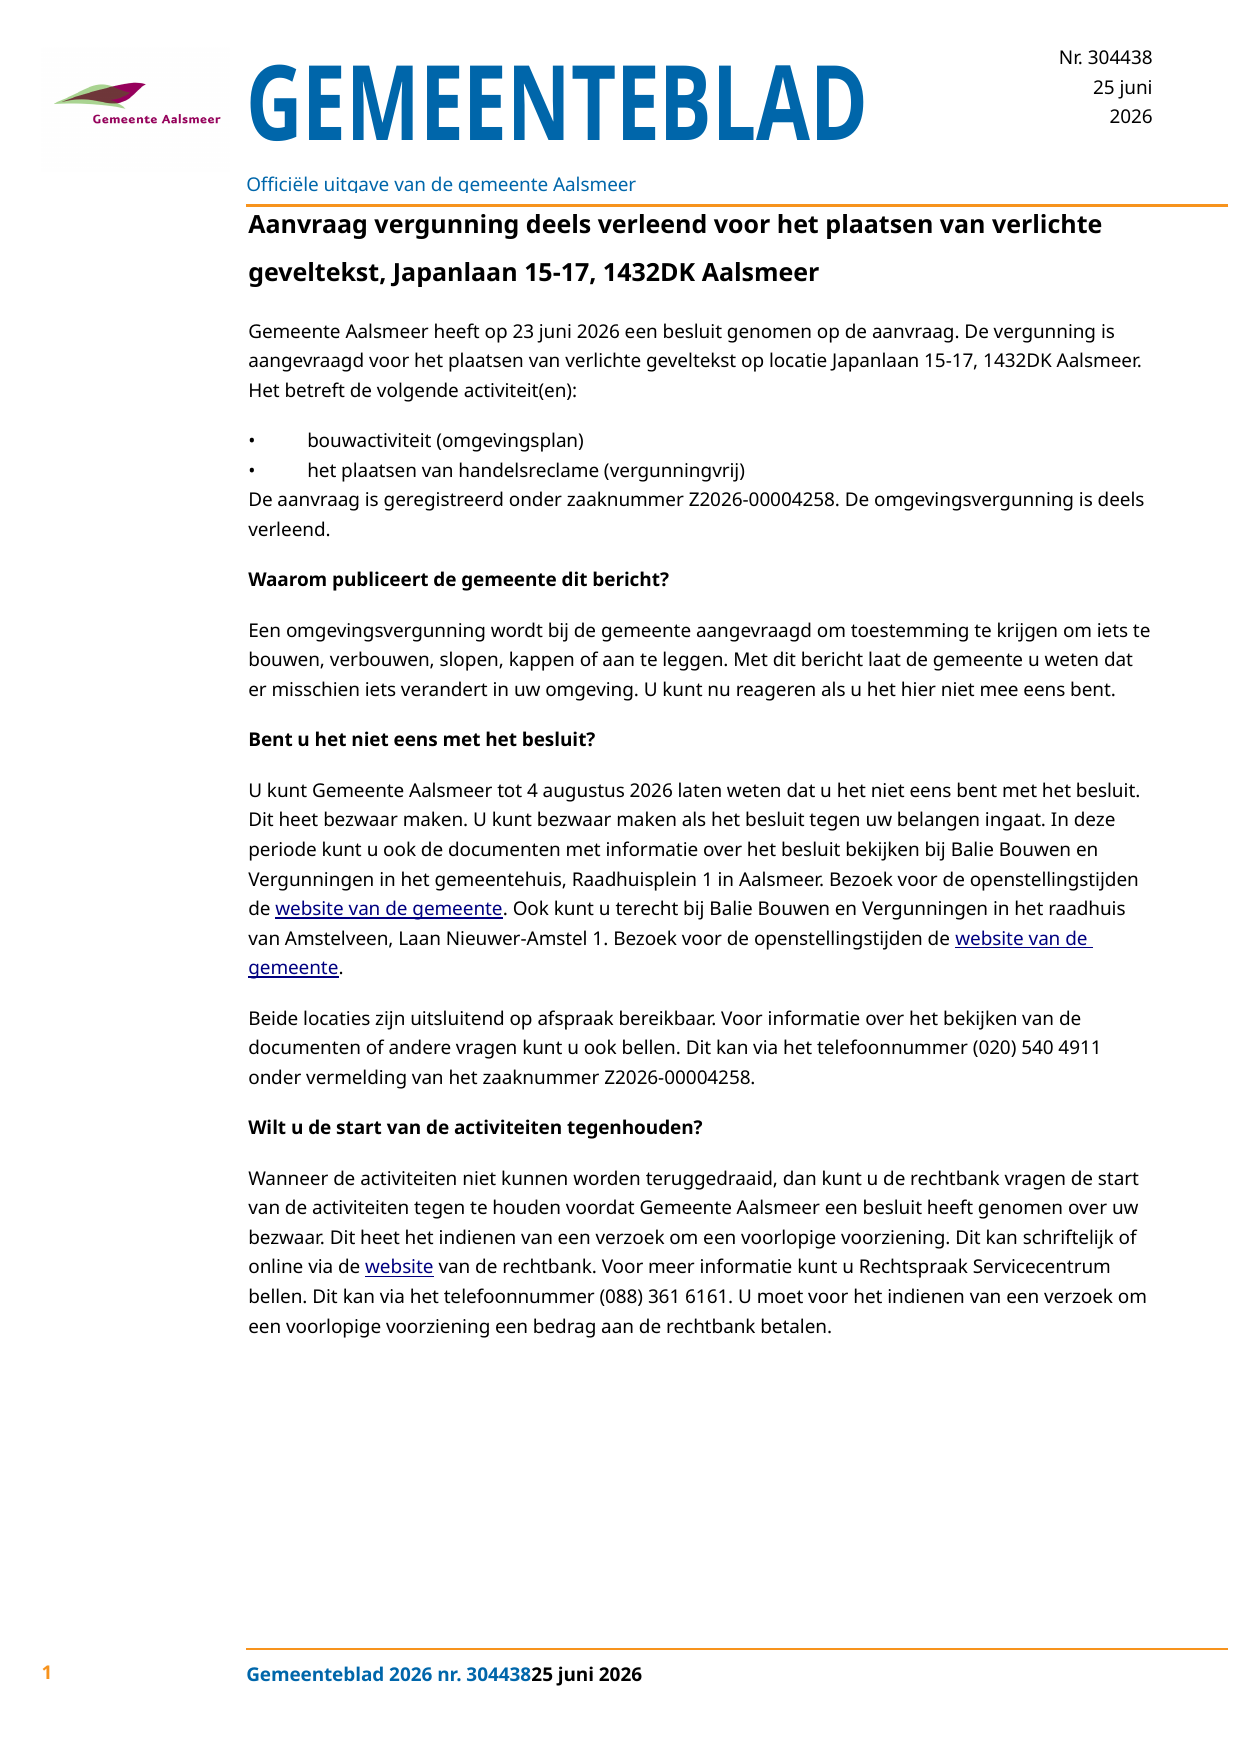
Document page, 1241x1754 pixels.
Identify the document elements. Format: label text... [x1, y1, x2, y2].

text Een omgevingsvergunning wordt bij de gemeente aangevraagd om toestemming te krijgen om iets te bouwen, verbouwen, slopen, kappen of aan te leggen. Met dit bericht laat de gemeente u weten dat er misschien iets verandert in uw omgeving. U kunt nu reageren als u het hier niet mee eens bent. [248, 617, 1152, 702]
text U kunt Gemeente Aalsmeer tot 4 augustus 2026 laten weten dat u het niet eens bent met het besluit. Dit heet bezwaar maken. U kunt bezwaar maken als het besluit tegen uw belangen ingaat. In deze periode kunt u ook de documenten met informatie over het besluit bekijken bij Balie Bouwen en Vergunningen in het gemeentehuis, Raadhuisplein 1 in Aalsmeer. Bezoek voor de openstellingstijden de website van de gemeente. Ook kunt u terecht bij Balie Bouwen en Vergunningen in het raadhuis van Amstelveen, Laan Nieuwer-Amstel 1. Bezoek voor de openstellingstijden de website van de gemeente. [248, 777, 1152, 980]
text Aanvraag vergunning deels verleend voor het plaatsen van verlichte geveltekst, Japanlaan 15-17, 1432DK Aalsmeer [248, 207, 1152, 288]
list bouwactiviteit (omgevingsplan) [248, 427, 1152, 453]
text Waarom publiceert de gemeente dit bericht? [248, 567, 1152, 592]
text De aanvraag is geregistreerd onder zaaknummer Z2026-00004258. De omgevingsvergunning is deels verleend. [248, 487, 1152, 542]
text Beide locaties zijn uitsluitend op afspraak bereikbaar. Voor informatie over het bekijken van de documenten of andere vragen kunt u ook bellen. Dit kan via het telefoonnummer (020) 540 4911 onder vermelding van het zaaknummer Z2026-00004258. [248, 1005, 1152, 1090]
text Bent u het niet eens met het besluit? [248, 727, 1152, 752]
text Wilt u de start van de activiteiten tegenhouden? [248, 1114, 1152, 1140]
text Gemeente Aalsmeer heeft op 23 juni 2026 een besluit genomen op de aanvraag. De vergunning is aangevraagd voor het plaatsen van verlichte geveltekst op locatie Japanlaan 15-17, 1432DK Aalsmeer. Het betreft de volgende activiteit(en): [248, 318, 1152, 403]
text Wanneer de activiteiten niet kunnen worden teruggedraaid, dan kunt u de rechtbank vragen de start van de activiteiten tegen te houden voordat Gemeente Aalsmeer een besluit heeft genomen over uw bezwaar. Dit heet het indienen van een verzoek om een voorlopige voorziening. Dit kan schriftelijk of online via de website van de rechtbank. Voor meer informatie kunt u Rechtspraak Servicecentrum bellen. Dit kan via het telefoonnummer (088) 361 6161. U moet voor het indienen van een verzoek om een voorlopige voorziening een bedrag aan de rechtbank betalen. [248, 1165, 1152, 1339]
list het plaatsen van handelsreclame (vergunningvrij) [248, 457, 1152, 483]
picture [41, 47, 231, 172]
